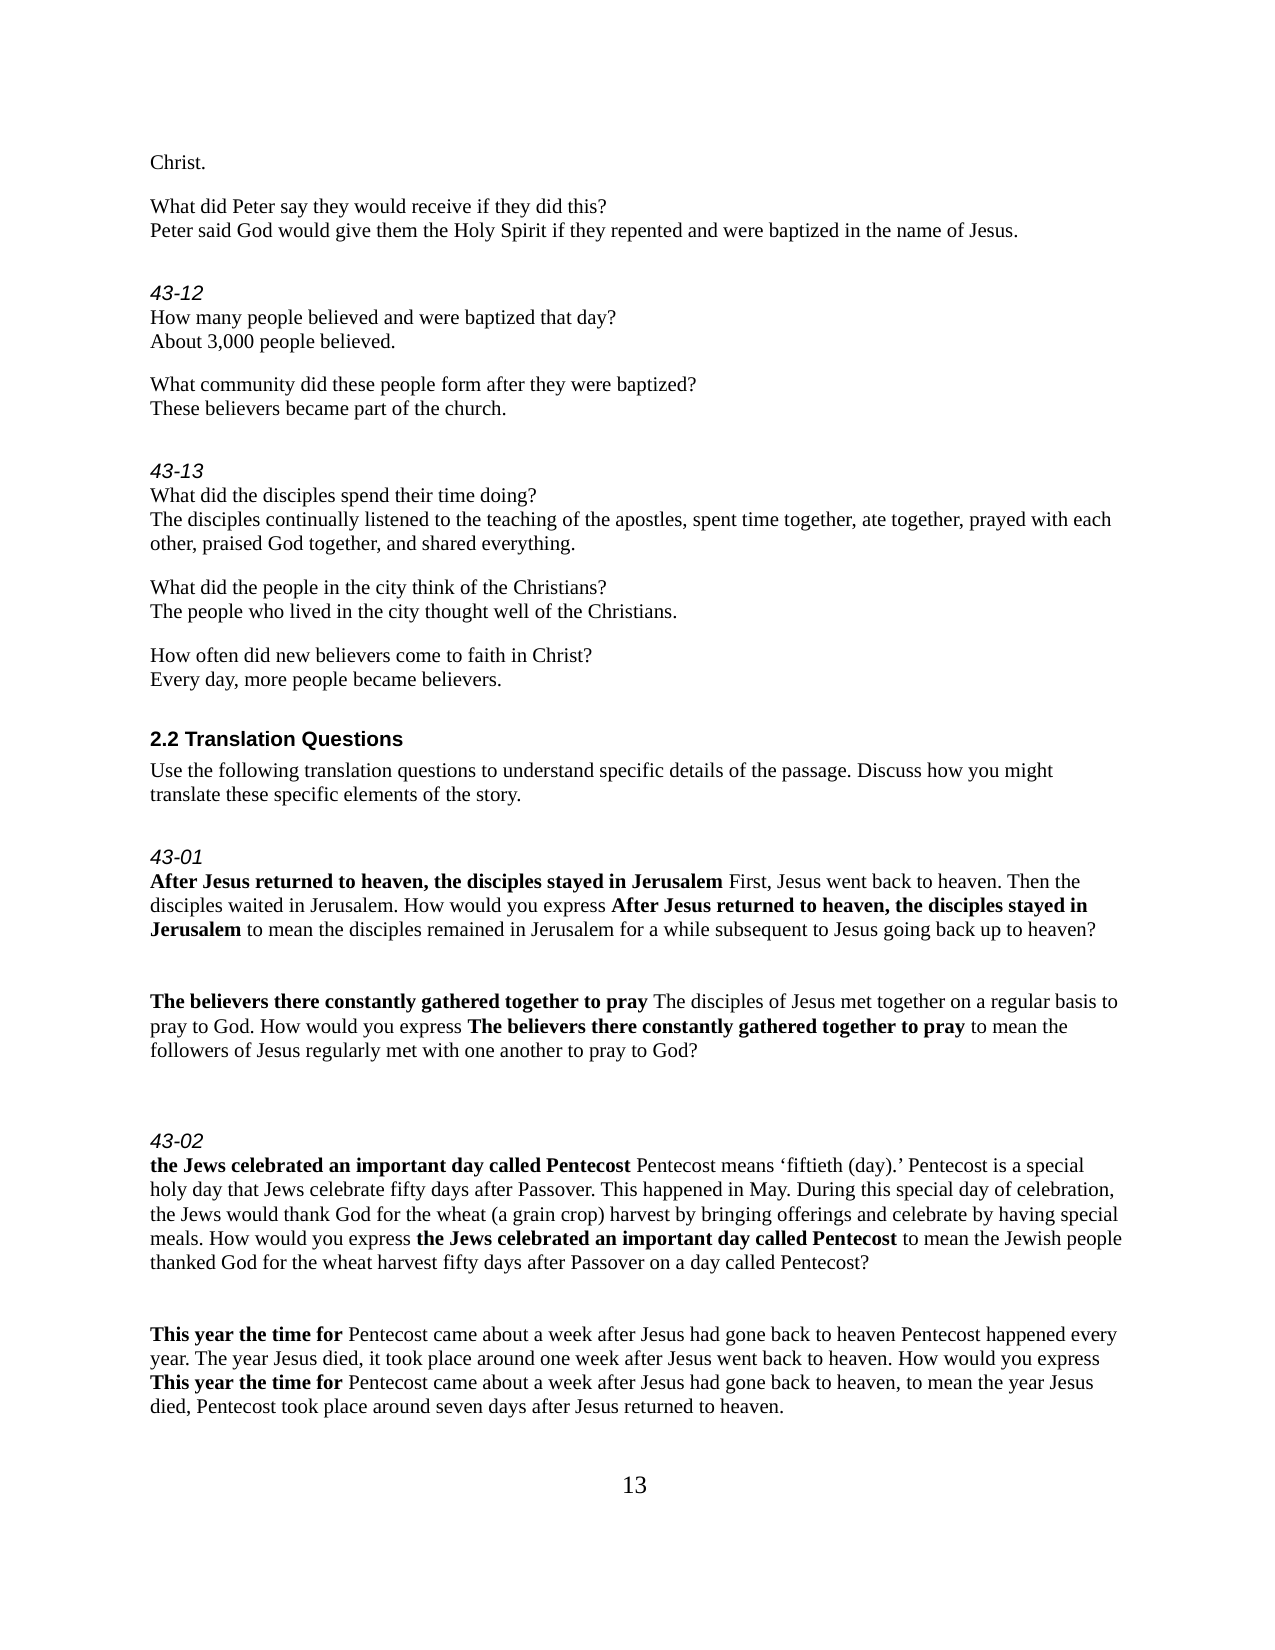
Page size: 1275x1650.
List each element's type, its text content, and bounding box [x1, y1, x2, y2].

subtitle 43-13 [150, 459, 1125, 483]
text Use the following translation questions to understand specific details of the passage. Discuss how you might translate these specific elements of the story. [150, 758, 1125, 806]
text After Jesus returned to heaven, the disciples stayed in Jerusalem First, Jesus went back to heaven. Then the disciples waited in Jerusalem. How would you express After Jesus returned to heaven, the disciples stayed in Jerusalem to mean the disciples remained in Jerusalem for a while subsequent to Jesus going back up to heaven? [150, 869, 1125, 941]
text What did the people in the city think of the Christians? The people who lived in the city thought well of the Christians. [150, 575, 1125, 623]
text the Jews celebrated an important day called Pentecost Pentecost means ‘fiftieth (day).’ Pentecost is a special holy day that Jews celebrate fifty days after Passover. This happened in May. During this special day of celebration, the Jews would thank God for the wheat (a grain crop) harvest by bringing offerings and celebrate by having special meals. How would you express the Jews celebrated an important day called Pentecost to mean the Jewish people thanked God for the wheat harvest fifty days after Passover on a day called Pentecost? [150, 1153, 1125, 1274]
subtitle 2.2 Translation Questions [150, 727, 1125, 751]
text How often did new believers come to faith in Christ? Every day, more people became believers. [150, 642, 1125, 691]
text The believers there constantly gathered together to pray The disciples of Jesus met together on a regular basis to pray to God. How would you express The believers there constantly gathered together to pray to mean the followers of Jesus regularly met with one another to pray to God? [150, 989, 1125, 1062]
text What did Peter say they would receive if they did this? Peter said God would give them the Holy Spirit if they repented and were baptized in the name of Jesus. [150, 193, 1125, 242]
subtitle 43-02 [150, 1129, 1125, 1153]
subtitle 43-01 [150, 845, 1125, 869]
subtitle 43-12 [150, 281, 1125, 304]
text What community did these people form after they were baptized? These believers became part of the church. [150, 372, 1125, 420]
text This year the time for Pentecost came about a week after Jesus had gone back to heaven Pentecost happened every year. The year Jesus died, it took place around one week after Jesus went back to heaven. How would you express This year the time for Pentecost came about a week after Jesus had gone back to heaven, to mean the year Jesus died, Pentecost took place around seven days after Jesus returned to heaven. [150, 1322, 1125, 1418]
text How many people believed and were baptized that day? About 3,000 people believed. [150, 304, 1125, 353]
text Christ. [150, 150, 1125, 174]
text What did the disciples spend their time doing? The disciples continually listened to the teaching of the apostles, spent time together, ate together, prayed with each other, praised God together, and shared everything. [150, 483, 1125, 555]
